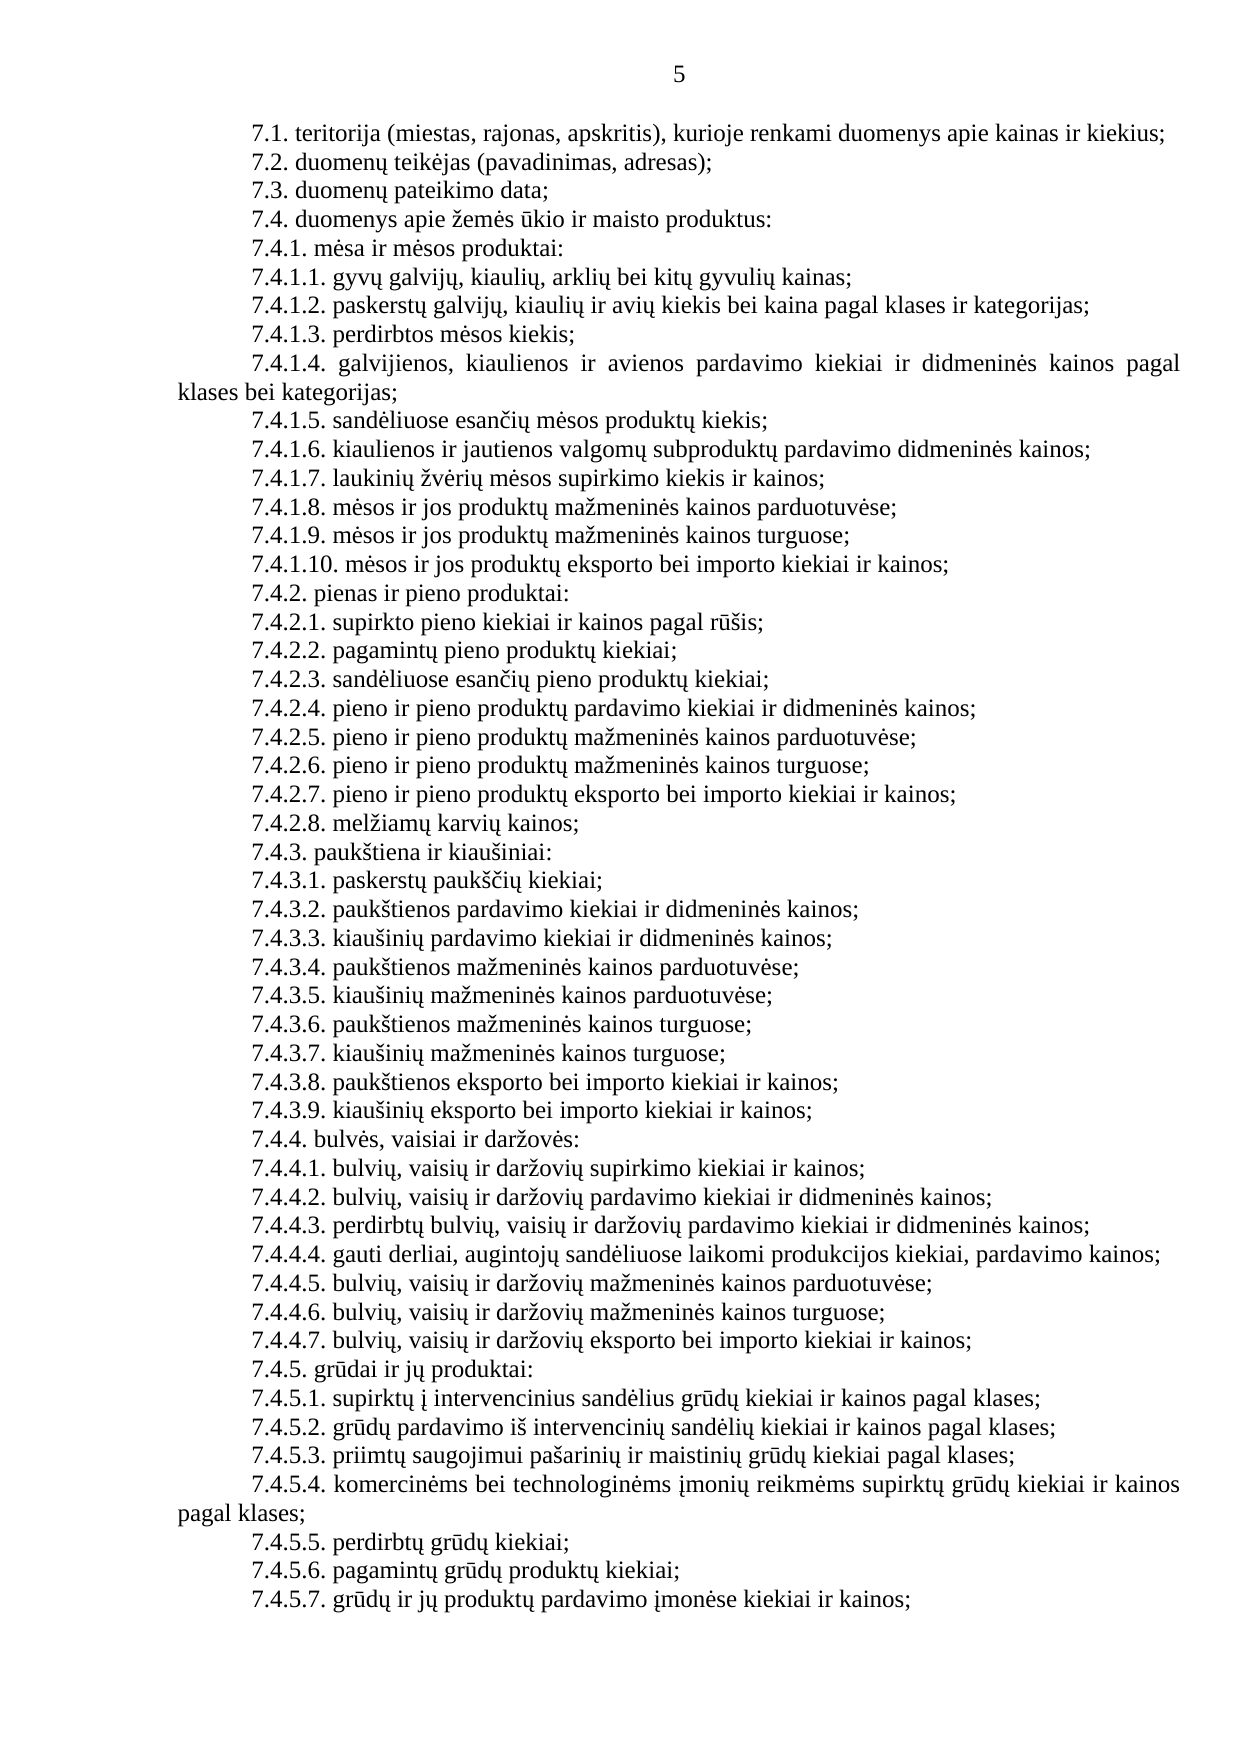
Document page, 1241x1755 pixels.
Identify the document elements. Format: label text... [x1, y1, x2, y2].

text 7.4.5.6. pagamintų grūdų produktų kiekiai; [177, 1556, 1181, 1584]
text 7.4.3.6. paukštienos mažmeninės kainos turguose; [177, 1009, 1181, 1038]
text 7.4.1.1. gyvų galvijų, kiaulių, arklių bei kitų gyvulių kainas; [177, 262, 1181, 291]
text 7.4.2.2. pagamintų pieno produktų kiekiai; [177, 636, 1181, 664]
text 7.4.2.1. supirkto pieno kiekiai ir kainos pagal rūšis; [177, 607, 1181, 636]
text 7.4.3. paukštiena ir kiaušiniai: [177, 837, 1181, 866]
text 7.4.3.8. paukštienos eksporto bei importo kiekiai ir kainos; [177, 1067, 1181, 1096]
text 7.4.3.7. kiaušinių mažmeninės kainos turguose; [177, 1038, 1181, 1067]
text 7.4.1.3. perdirbtos mėsos kiekis; [177, 319, 1181, 348]
text 7.4.3.3. kiaušinių pardavimo kiekiai ir didmeninės kainos; [177, 923, 1181, 952]
text 7.4.5. grūdai ir jų produktai: [177, 1354, 1181, 1383]
text 7.4. duomenys apie žemės ūkio ir maisto produktus: [177, 204, 1181, 233]
text 7.4.1.9. mėsos ir jos produktų mažmeninės kainos turguose; [177, 521, 1181, 549]
text 7.1. teritorija (miestas, rajonas, apskritis), kurioje renkami duomenys apie kainas ir kiekius; [177, 118, 1181, 147]
text 7.4.5.4. komercinėms bei technologinėms įmonių reikmėms supirktų grūdų kiekiai ir kainos pagal klases; [177, 1469, 1181, 1527]
text 7.4.4.3. perdirbtų bulvių, vaisių ir daržovių pardavimo kiekiai ir didmeninės kainos; [177, 1211, 1181, 1239]
text 7.4.2. pienas ir pieno produktai: [177, 578, 1181, 607]
text 7.4.5.3. priimtų saugojimui pašarinių ir maistinių grūdų kiekiai pagal klases; [177, 1441, 1181, 1469]
text 7.2. duomenų teikėjas (pavadinimas, adresas); [177, 147, 1181, 176]
text 7.4.2.5. pieno ir pieno produktų mažmeninės kainos parduotuvėse; [177, 722, 1181, 751]
text 7.4.5.1. supirktų į intervencinius sandėlius grūdų kiekiai ir kainos pagal klases; [177, 1383, 1181, 1412]
text 7.4.4.2. bulvių, vaisių ir daržovių pardavimo kiekiai ir didmeninės kainos; [177, 1182, 1181, 1211]
text 7.4.5.2. grūdų pardavimo iš intervencinių sandėlių kiekiai ir kainos pagal klases; [177, 1412, 1181, 1441]
text 7.4.3.4. paukštienos mažmeninės kainos parduotuvėse; [177, 952, 1181, 981]
text 7.4.4.5. bulvių, vaisių ir daržovių mažmeninės kainos parduotuvėse; [177, 1268, 1181, 1297]
text 7.4.2.4. pieno ir pieno produktų pardavimo kiekiai ir didmeninės kainos; [177, 693, 1181, 722]
text 7.4.2.3. sandėliuose esančių pieno produktų kiekiai; [177, 664, 1181, 693]
text 7.4.4. bulvės, vaisiai ir daržovės: [177, 1124, 1181, 1153]
text 7.4.5.5. perdirbtų grūdų kiekiai; [177, 1527, 1181, 1556]
text 7.4.1.4. galvijienos, kiaulienos ir avienos pardavimo kiekiai ir didmeninės kainos pagal klases bei kategorijas; [177, 348, 1181, 406]
text 7.4.2.7. pieno ir pieno produktų eksporto bei importo kiekiai ir kainos; [177, 779, 1181, 808]
text 7.4.3.2. paukštienos pardavimo kiekiai ir didmeninės kainos; [177, 894, 1181, 923]
text 7.4.1.6. kiaulienos ir jautienos valgomų subproduktų pardavimo didmeninės kainos; [177, 434, 1181, 463]
text 7.4.1.10. mėsos ir jos produktų eksporto bei importo kiekiai ir kainos; [177, 549, 1181, 578]
text 7.4.3.5. kiaušinių mažmeninės kainos parduotuvėse; [177, 981, 1181, 1009]
text 7.4.5.7. grūdų ir jų produktų pardavimo įmonėse kiekiai ir kainos; [177, 1584, 1181, 1613]
text 7.4.2.6. pieno ir pieno produktų mažmeninės kainos turguose; [177, 751, 1181, 779]
text 7.4.4.7. bulvių, vaisių ir daržovių eksporto bei importo kiekiai ir kainos; [177, 1326, 1181, 1354]
text 7.4.4.4. gauti derliai, augintojų sandėliuose laikomi produkcijos kiekiai, pardavimo kainos; [177, 1239, 1181, 1268]
text 7.4.3.1. paskerstų paukščių kiekiai; [177, 866, 1181, 894]
text 7.4.1.8. mėsos ir jos produktų mažmeninės kainos parduotuvėse; [177, 492, 1181, 521]
text 7.4.1.5. sandėliuose esančių mėsos produktų kiekis; [177, 406, 1181, 434]
text 7.4.4.6. bulvių, vaisių ir daržovių mažmeninės kainos turguose; [177, 1297, 1181, 1326]
text 7.4.1.2. paskerstų galvijų, kiaulių ir avių kiekis bei kaina pagal klases ir kategorijas; [177, 291, 1181, 319]
text 7.4.4.1. bulvių, vaisių ir daržovių supirkimo kiekiai ir kainos; [177, 1153, 1181, 1182]
text 7.4.3.9. kiaušinių eksporto bei importo kiekiai ir kainos; [177, 1096, 1181, 1124]
text 7.3. duomenų pateikimo data; [177, 176, 1181, 204]
text 7.4.1.7. laukinių žvėrių mėsos supirkimo kiekis ir kainos; [177, 463, 1181, 492]
text 7.4.2.8. melžiamų karvių kainos; [177, 808, 1181, 837]
text 7.4.1. mėsa ir mėsos produktai: [177, 233, 1181, 262]
